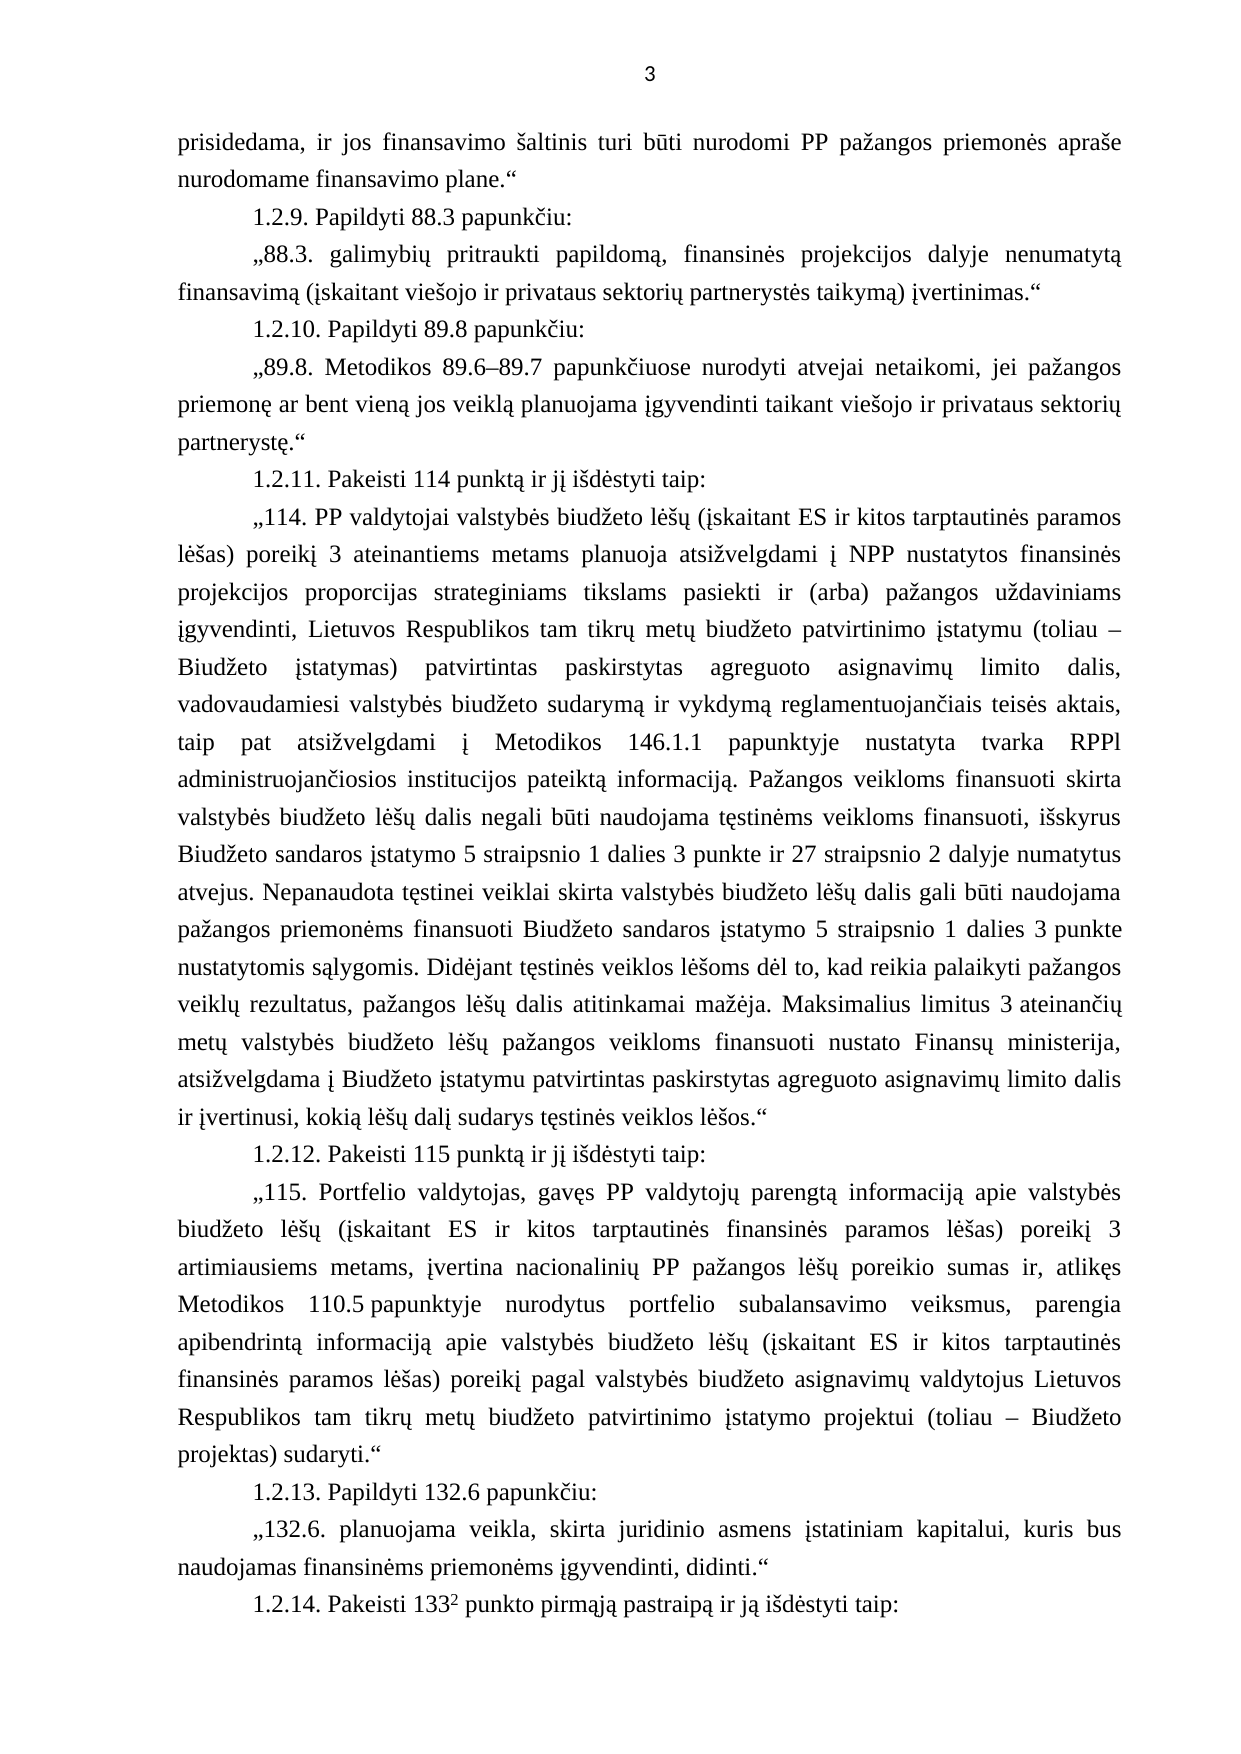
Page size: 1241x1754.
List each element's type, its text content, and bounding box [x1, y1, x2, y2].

text „132.6. planuojama veikla, skirta juridinio asmens įstatiniam kapitalui, kuris bus naudojamas finansinėms priemonėms įgyvendinti, didinti.“ [177, 1506, 1122, 1581]
text prisidedama, ir jos finansavimo šaltinis turi būti nurodomi PP pažangos priemonės apraše nurodomame finansavimo plane.“ [177, 118, 1122, 193]
text „114. PP valdytojai valstybės biudžeto lėšų (įskaitant ES ir kitos tarptautinės paramos lėšas) poreikį 3 ateinantiems metams planuoja atsižvelgdami į NPP nustatytos finansinės projekcijos proporcijas strateginiams tikslams pasiekti ir (arba) pažangos uždaviniams įgyvendinti, Lietuvos Respublikos tam tikrų metų biudžeto patvirtinimo įstatymu (toliau – Biudžeto įstatymas) patvirtintas paskirstytas agreguoto asignavimų limito dalis, vadovaudamiesi valstybės biudžeto sudarymą ir vykdymą reglamentuojančiais teisės aktais, taip pat atsižvelgdami į Metodikos 146.1.1 papunktyje nustatyta tvarka RPPl administruojančiosios institucijos pateiktą informaciją. Pažangos veikloms finansuoti skirta valstybės biudžeto lėšų dalis negali būti naudojama tęstinėms veikloms finansuoti, išskyrus Biudžeto sandaros įstatymo 5 straipsnio 1 dalies 3 punkte ir 27 straipsnio 2 dalyje numatytus atvejus. Nepanaudota tęstinei veiklai skirta valstybės biudžeto lėšų dalis gali būti naudojama pažangos priemonėms finansuoti Biudžeto sandaros įstatymo 5 straipsnio 1 dalies 3 punkte nustatytomis sąlygomis. Didėjant tęstinės veiklos lėšoms dėl to, kad reikia palaikyti pažangos veiklų rezultatus, pažangos lėšų dalis atitinkamai mažėja. Maksimalius limitus 3 ateinančių metų valstybės biudžeto lėšų pažangos veikloms finansuoti nustato Finansų ministerija, atsižvelgdama į Biudžeto įstatymu patvirtintas paskirstytas agreguoto asignavimų limito dalis ir įvertinusi, kokią lėšų dalį sudarys tęstinės veiklos lėšos.“ [177, 493, 1122, 1131]
text 1.2.11. Pakeisti 114 punktą ir jį išdėstyti taip: [177, 456, 1122, 493]
text „89.8. Metodikos 89.6–89.7 papunkčiuose nurodyti atvejai netaikomi, jei pažangos priemonę ar bent vieną jos veiklą planuojama įgyvendinti taikant viešojo ir privataus sektorių partnerystę.“ [177, 343, 1122, 456]
text 1.2.10. Papildyti 89.8 papunkčiu: [177, 306, 1122, 343]
text 1.2.14. Pakeisti 1332 punkto pirmąją pastraipą ir ją išdėstyti taip: [177, 1581, 1122, 1618]
text 1.2.13. Papildyti 132.6 papunkčiu: [177, 1468, 1122, 1506]
text 1.2.12. Pakeisti 115 punktą ir jį išdėstyti taip: [177, 1131, 1122, 1168]
text „115. Portfelio valdytojas, gavęs PP valdytojų parengtą informaciją apie valstybės biudžeto lėšų (įskaitant ES ir kitos tarptautinės finansinės paramos lėšas) poreikį 3 artimiausiems metams, įvertina nacionalinių PP pažangos lėšų poreikio sumas ir, atlikęs Metodikos 110.5 papunktyje nurodytus portfelio subalansavimo veiksmus, parengia apibendrintą informaciją apie valstybės biudžeto lėšų (įskaitant ES ir kitos tarptautinės finansinės paramos lėšas) poreikį pagal valstybės biudžeto asignavimų valdytojus Lietuvos Respublikos tam tikrų metų biudžeto patvirtinimo įstatymo projektui (toliau – Biudžeto projektas) sudaryti.“ [177, 1168, 1122, 1468]
text „88.3. galimybių pritraukti papildomą, finansinės projekcijos dalyje nenumatytą finansavimą (įskaitant viešojo ir privataus sektorių partnerystės taikymą) įvertinimas.“ [177, 231, 1122, 306]
text 1.2.9. Papildyti 88.3 papunkčiu: [177, 193, 1122, 231]
